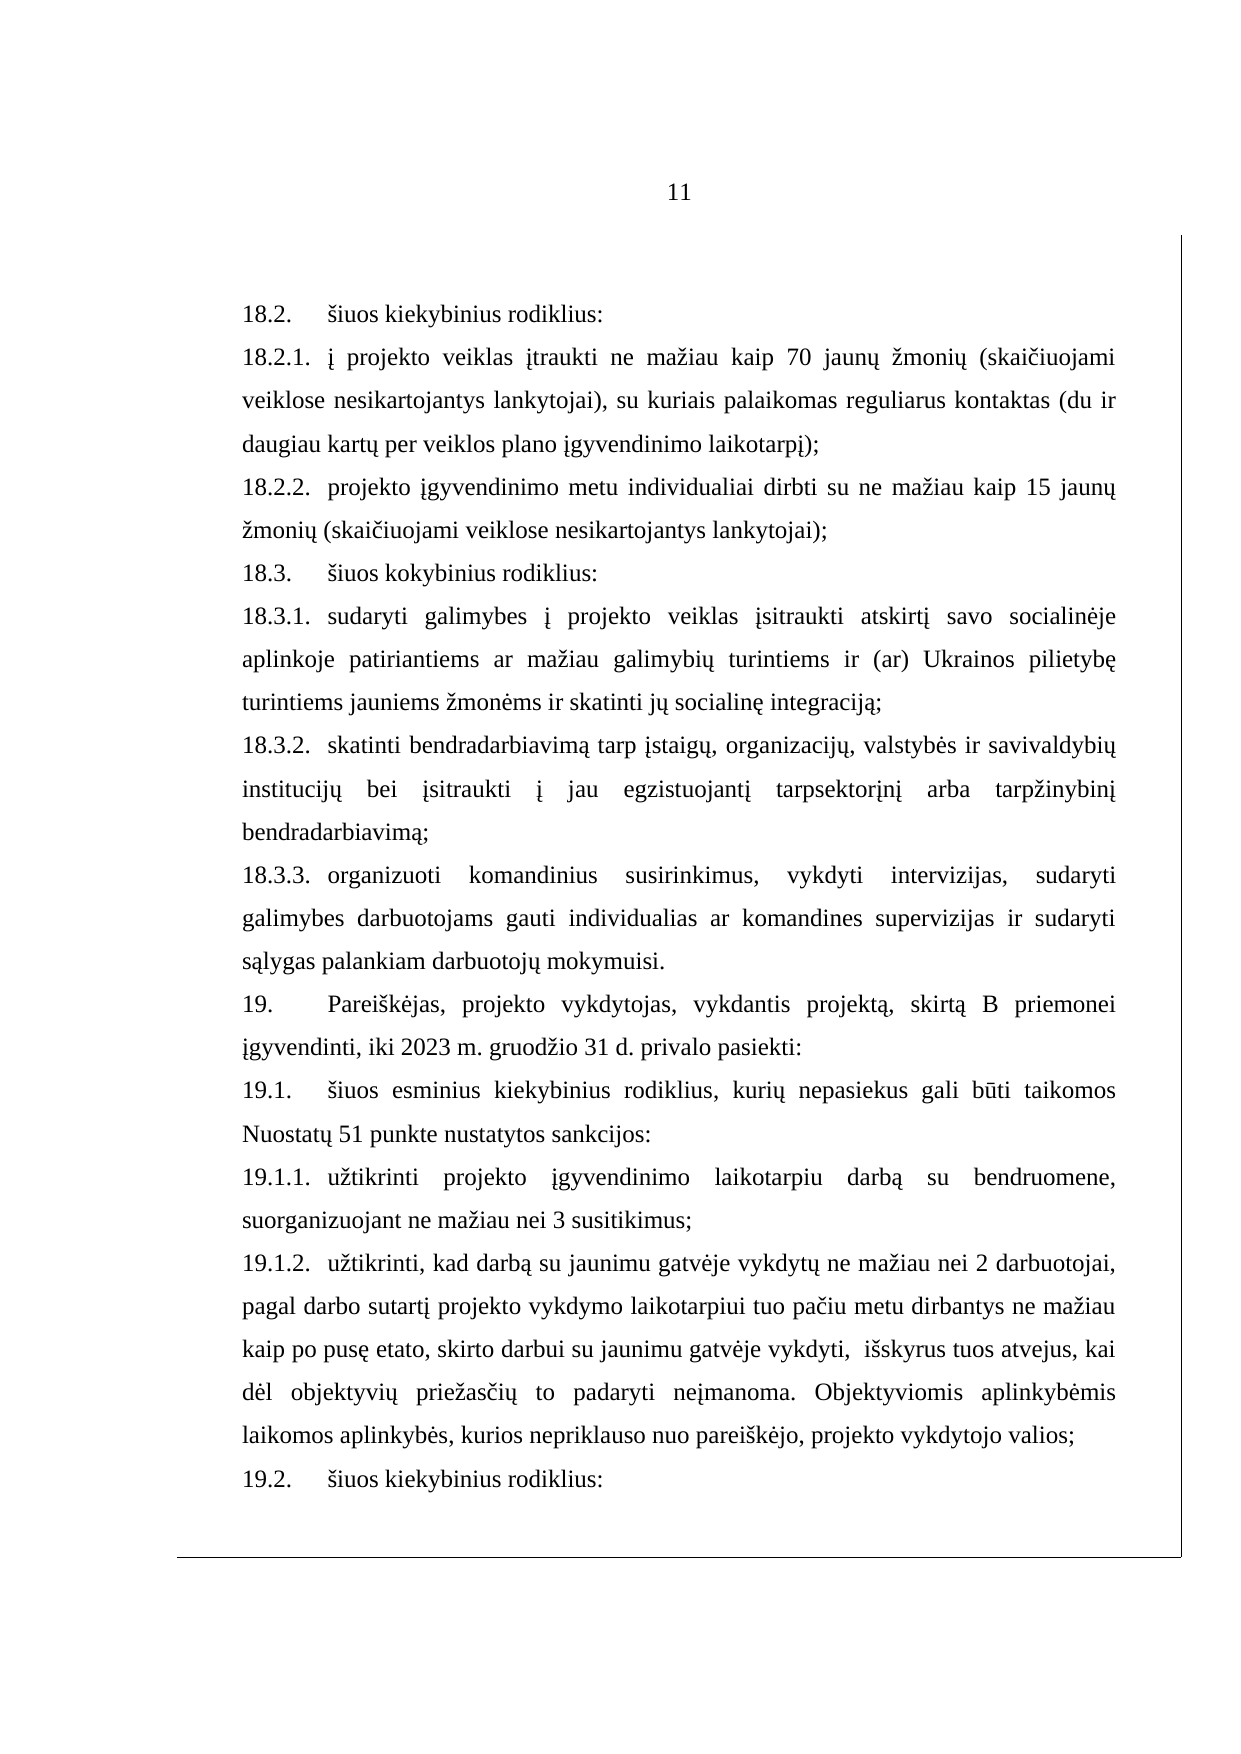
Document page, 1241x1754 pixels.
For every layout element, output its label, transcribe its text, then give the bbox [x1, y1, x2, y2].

text 19. Pareiškėjas, projekto vykdytojas, vykdantis projektą, skirtą B priemonei įgyvendinti, iki 2023 m. gruodžio 31 d. privalo pasiekti: [177, 925, 1181, 1011]
text 18.2.1. į projekto veiklas įtraukti ne mažiau kaip 70 jaunų žmonių (skaičiuojami veiklose nesikartojantys lankytojai), su kuriais palaikomas reguliarus kontaktas (du ir daugiau kartų per veiklos plano įgyvendinimo laikotarpį); [177, 278, 1181, 407]
text 18.3. šiuos kokybinius rodiklius: [177, 493, 1181, 537]
text 19.1.1. užtikrinti projekto įgyvendinimo laikotarpiu darbą su bendruomene, suorganizuojant ne mažiau nei 3 susitikimus; [177, 1097, 1181, 1183]
text 18.2.2. projekto įgyvendinimo metu individualiai dirbti su ne mažiau kaip 15 jaunų žmonių (skaičiuojami veiklose nesikartojantys lankytojai); [177, 407, 1181, 493]
text 18.3.2. skatinti bendradarbiavimą tarp įstaigų, organizacijų, valstybės ir savivaldybių institucijų bei įsitraukti į jau egzistuojantį tarpsektorįnį arba tarpžinybinį bendradarbiavimą; [177, 666, 1181, 795]
text 19.2. šiuos kiekybinius rodiklius: [177, 1399, 1181, 1557]
text 18.3.3. organizuoti komandinius susirinkimus, vykdyti intervizijas, sudaryti galimybes darbuotojams gauti individualias ar komandines supervizijas ir sudaryti sąlygas palankiam darbuotojų mokymuisi. [177, 795, 1181, 925]
text 19.1. šiuos esminius kiekybinius rodiklius, kurių nepasiekus gali būti taikomos Nuostatų 51 punkte nustatytos sankcijos: [177, 1011, 1181, 1097]
text 18.2. šiuos kiekybinius rodiklius: [177, 235, 1181, 278]
text 19.1.2. užtikrinti, kad darbą su jaunimu gatvėje vykdytų ne mažiau nei 2 darbuotojai, pagal darbo sutartį projekto vykdymo laikotarpiui tuo pačiu metu dirbantys ne mažiau kaip po pusę etato, skirto darbui su jaunimu gatvėje vykdyti, išskyrus tuos atvejus, kai dėl objektyvių priežasčių to padaryti neįmanoma. Objektyviomis aplinkybėmis laikomos aplinkybės, kurios nepriklauso nuo pareiškėjo, projekto vykdytojo valios; [177, 1183, 1181, 1399]
text 18.3.1. sudaryti galimybes į projekto veiklas įsitraukti atskirtį savo socialinėje aplinkoje patiriantiems ar mažiau galimybių turintiems ir (ar) Ukrainos pilietybę turintiems jauniems žmonėms ir skatinti jų socialinę integraciją; [177, 537, 1181, 666]
